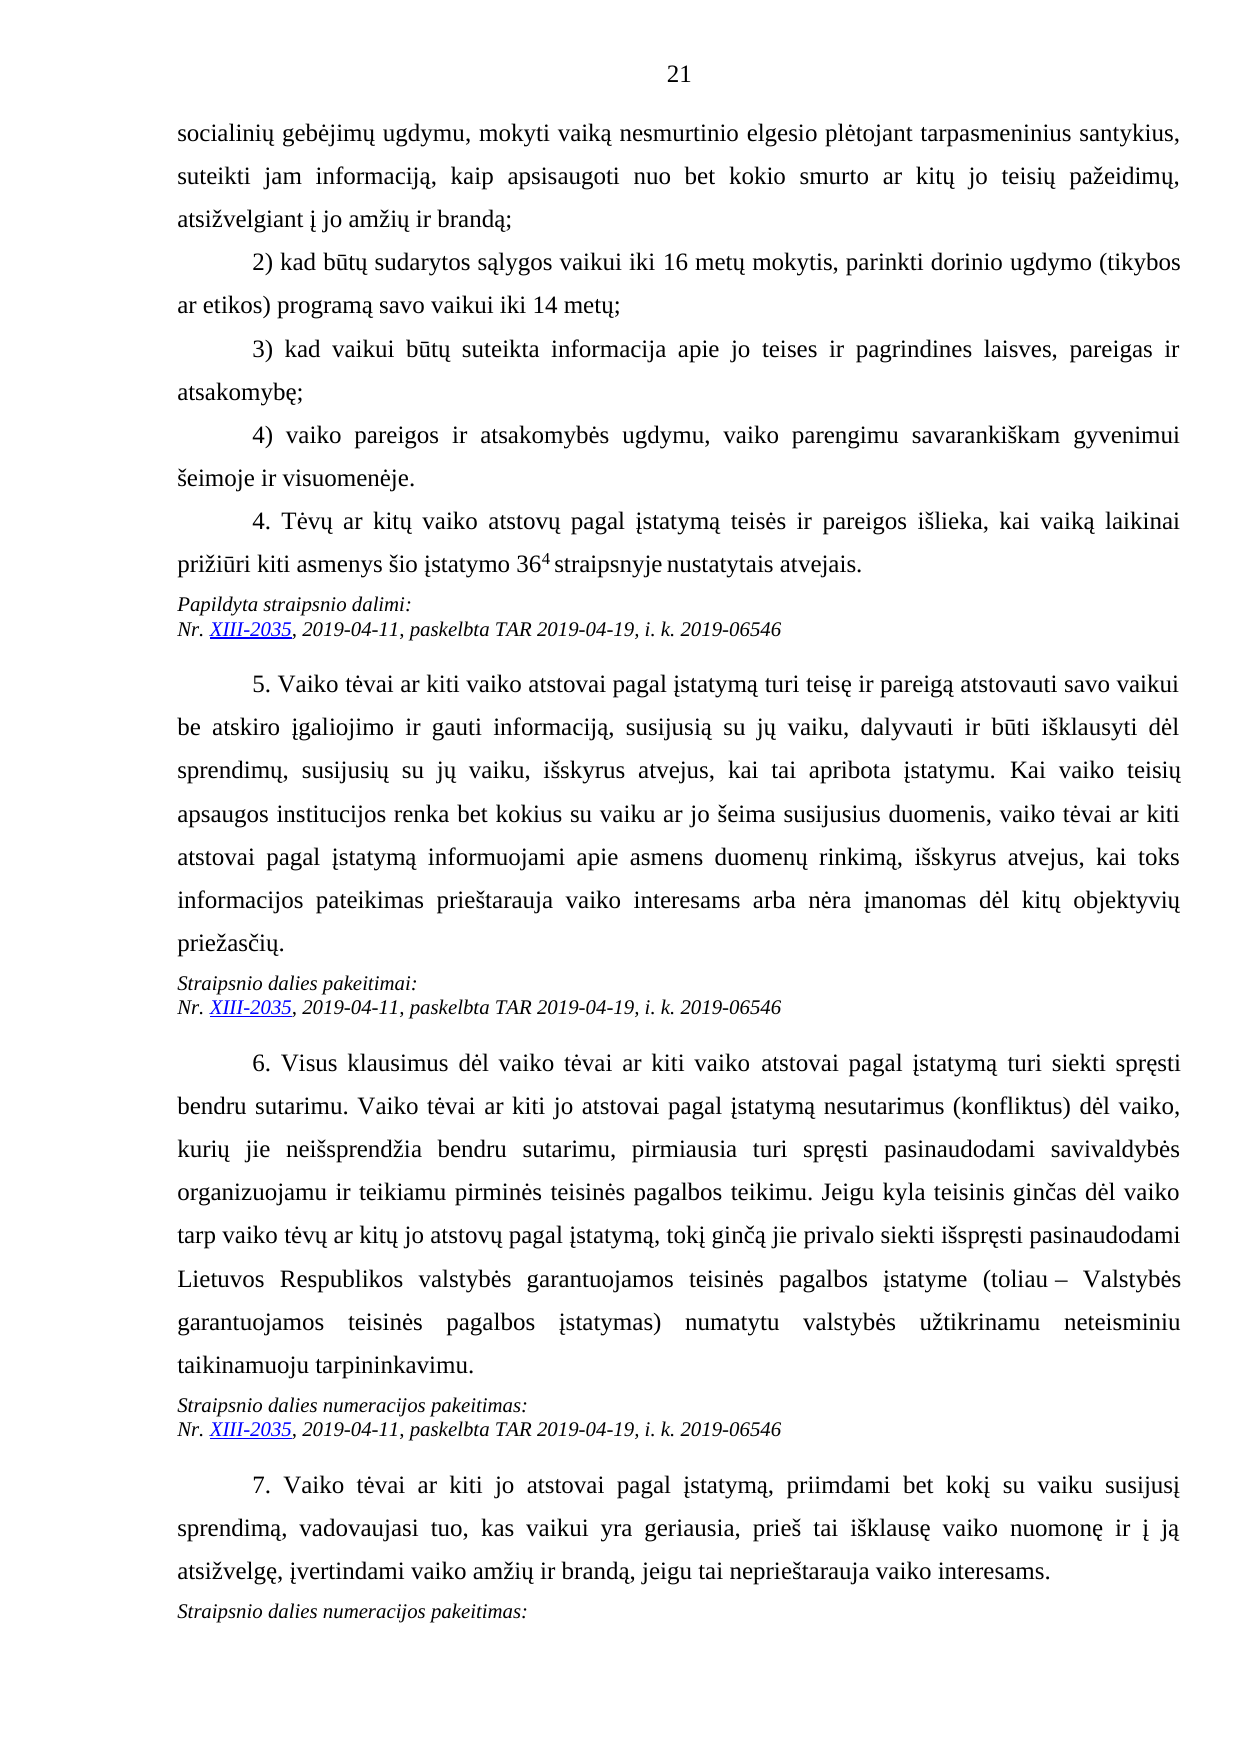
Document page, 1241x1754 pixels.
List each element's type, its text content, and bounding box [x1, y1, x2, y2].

text Nr. XIII-2035, 2019-04-11, paskelbta TAR 2019-04-19, i. k. 2019-06546 [177, 995, 1181, 1019]
text 6. Visus klausimus dėl vaiko tėvai ar kiti vaiko atstovai pagal įstatymą turi siekti spręsti bendru sutarimu. Vaiko tėvai ar kiti jo atstovai pagal įstatymą nesutarimus (konfliktus) dėl vaiko, kurių jie neišsprendžia bendru sutarimu, pirmiausia turi spręsti pasinaudodami savivaldybės organizuojamu ir teikiamu pirminės teisinės pagalbos teikimu. Jeigu kyla teisinis ginčas dėl vaiko tarp vaiko tėvų ar kitų jo atstovų pagal įstatymą, tokį ginčą jie privalo siekti išspręsti pasinaudodami Lietuvos Respublikos valstybės garantuojamos teisinės pagalbos įstatyme (toliau – Valstybės garantuojamos teisinės pagalbos įstatymas) numatytu valstybės užtikrinamu neteisminiu taikinamuoju tarpininkavimu. [177, 1048, 1181, 1379]
text 5. Vaiko tėvai ar kiti vaiko atstovai pagal įstatymą turi teisę ir pareigą atstovauti savo vaikui be atskiro įgaliojimo ir gauti informaciją, susijusią su jų vaiku, dalyvauti ir būti išklausyti dėl sprendimų, susijusių su jų vaiku, išskyrus atvejus, kai tai apribota įstatymu. Kai vaiko teisių apsaugos institucijos renka bet kokius su vaiku ar jo šeima susijusius duomenis, vaiko tėvai ar kiti atstovai pagal įstatymą informuojami apie asmens duomenų rinkimą, išskyrus atvejus, kai toks informacijos pateikimas prieštarauja vaiko interesams arba nėra įmanomas dėl kitų objektyvių priežasčių. [177, 669, 1181, 957]
text 3) kad vaikui būtų suteikta informacija apie jo teises ir pagrindines laisves, pareigas ir atsakomybę; [177, 334, 1181, 406]
text Nr. XIII-2035, 2019-04-11, paskelbta TAR 2019-04-19, i. k. 2019-06546 [177, 616, 1181, 641]
text Straipsnio dalies pakeitimai: [177, 971, 1181, 995]
text Papildyta straipsnio dalimi: [177, 592, 1181, 616]
text 4) vaiko pareigos ir atsakomybės ugdymu, vaiko parengimu savarankiškam gyvenimui šeimoje ir visuomenėje. [177, 420, 1181, 492]
text 2) kad būtų sudarytos sąlygos vaikui iki 16 metų mokytis, parinkti dorinio ugdymo (tikybos ar etikos) programą savo vaikui iki 14 metų; [177, 247, 1181, 319]
text socialinių gebėjimų ugdymu, mokyti vaiką nesmurtinio elgesio plėtojant tarpasmeninius santykius, suteikti jam informaciją, kaip apsisaugoti nuo bet kokio smurto ar kitų jo teisių pažeidimų, atsižvelgiant į jo amžių ir brandą; [177, 118, 1181, 233]
text Nr. XIII-2035, 2019-04-11, paskelbta TAR 2019-04-19, i. k. 2019-06546 [177, 1417, 1181, 1441]
text Straipsnio dalies numeracijos pakeitimas: [177, 1599, 1181, 1623]
text 7. Vaiko tėvai ar kiti jo atstovai pagal įstatymą, priimdami bet kokį su vaiku susijusį sprendimą, vadovaujasi tuo, kas vaikui yra geriausia, prieš tai išklausę vaiko nuomonę ir į ją atsižvelgę, įvertindami vaiko amžių ir brandą, jeigu tai neprieštarauja vaiko interesams. [177, 1470, 1181, 1585]
text Straipsnio dalies numeracijos pakeitimas: [177, 1393, 1181, 1417]
text 4. Tėvų ar kitų vaiko atstovų pagal įstatymą teisės ir pareigos išlieka, kai vaiką laikinai prižiūri kiti asmenys šio įstatymo 364 straipsnyje nustatytais atvejais. [177, 506, 1181, 578]
